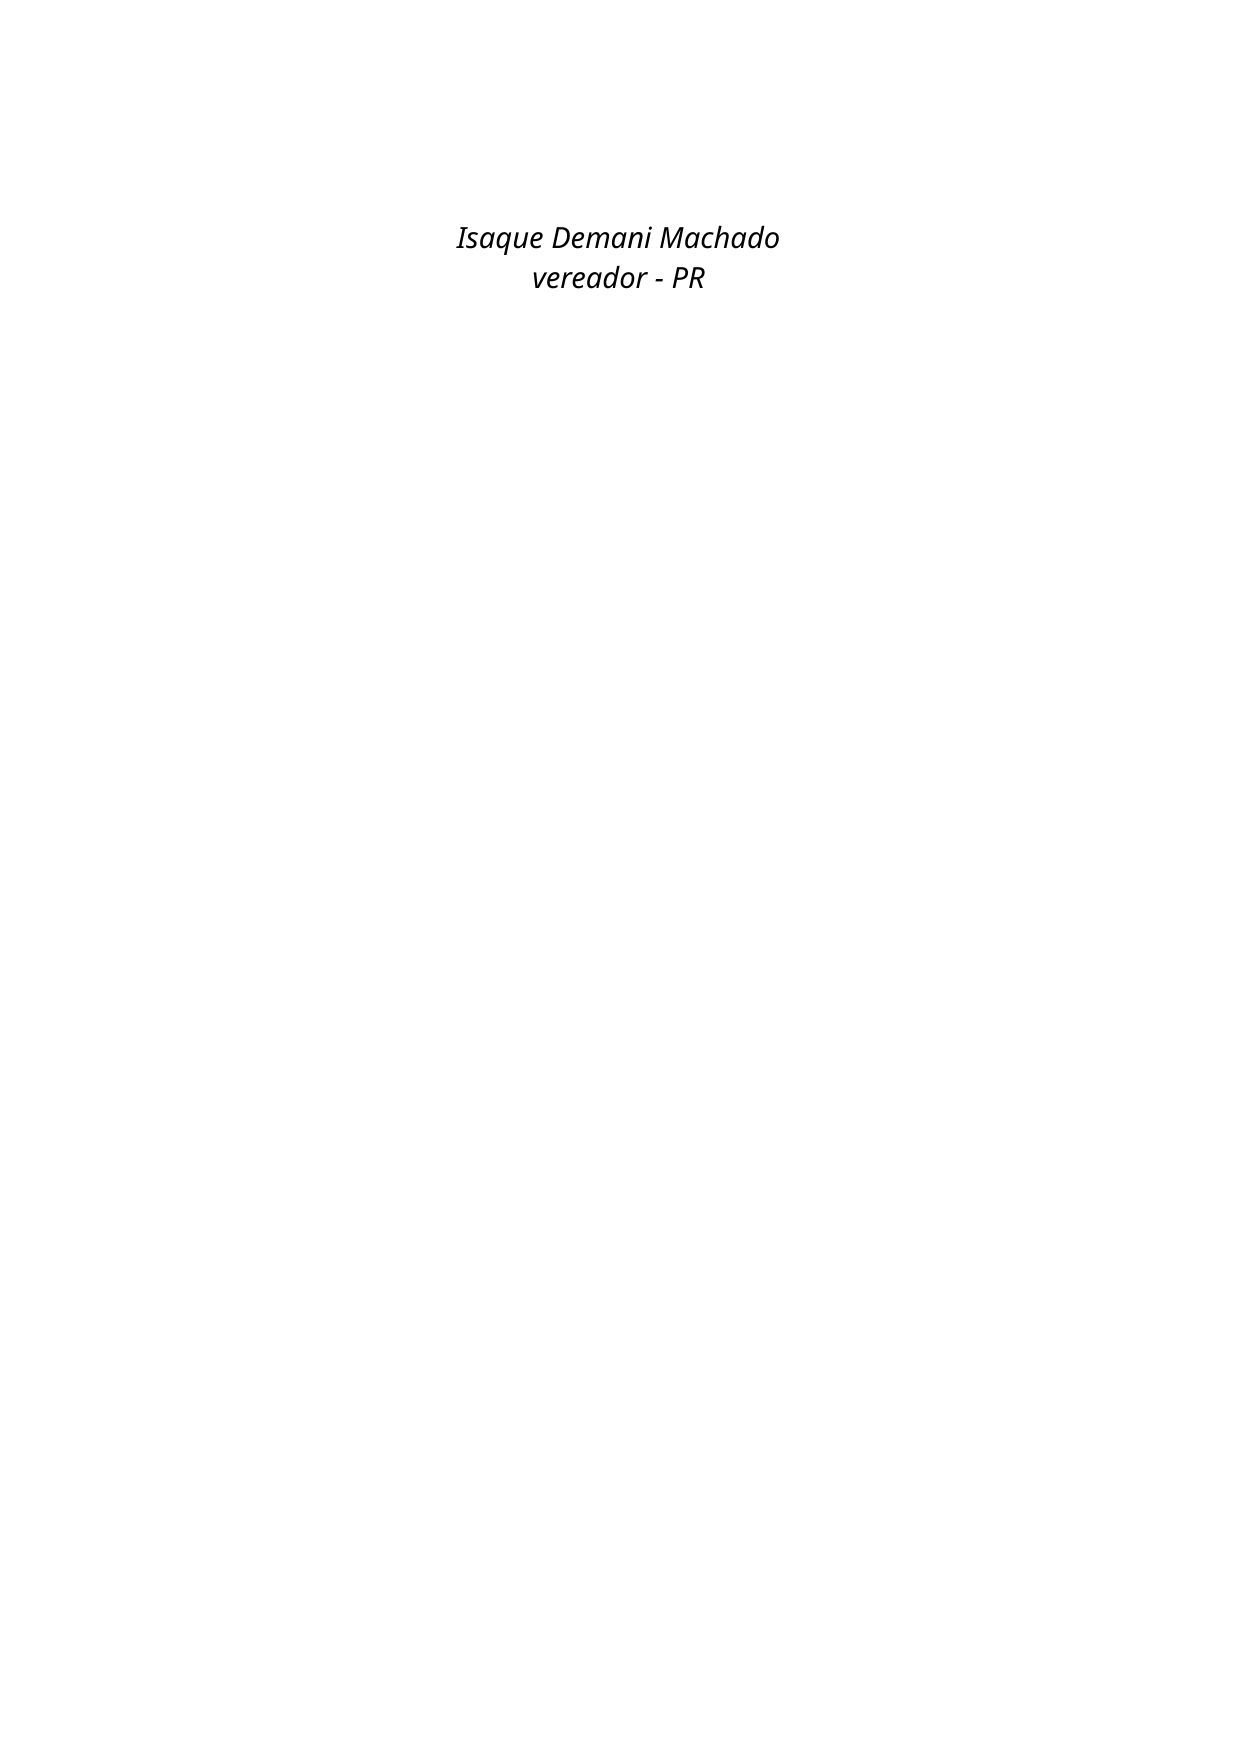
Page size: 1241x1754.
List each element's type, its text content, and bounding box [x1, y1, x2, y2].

text Isaque Demani Machado [118, 217, 1122, 257]
text vereador - PR [118, 257, 1122, 297]
